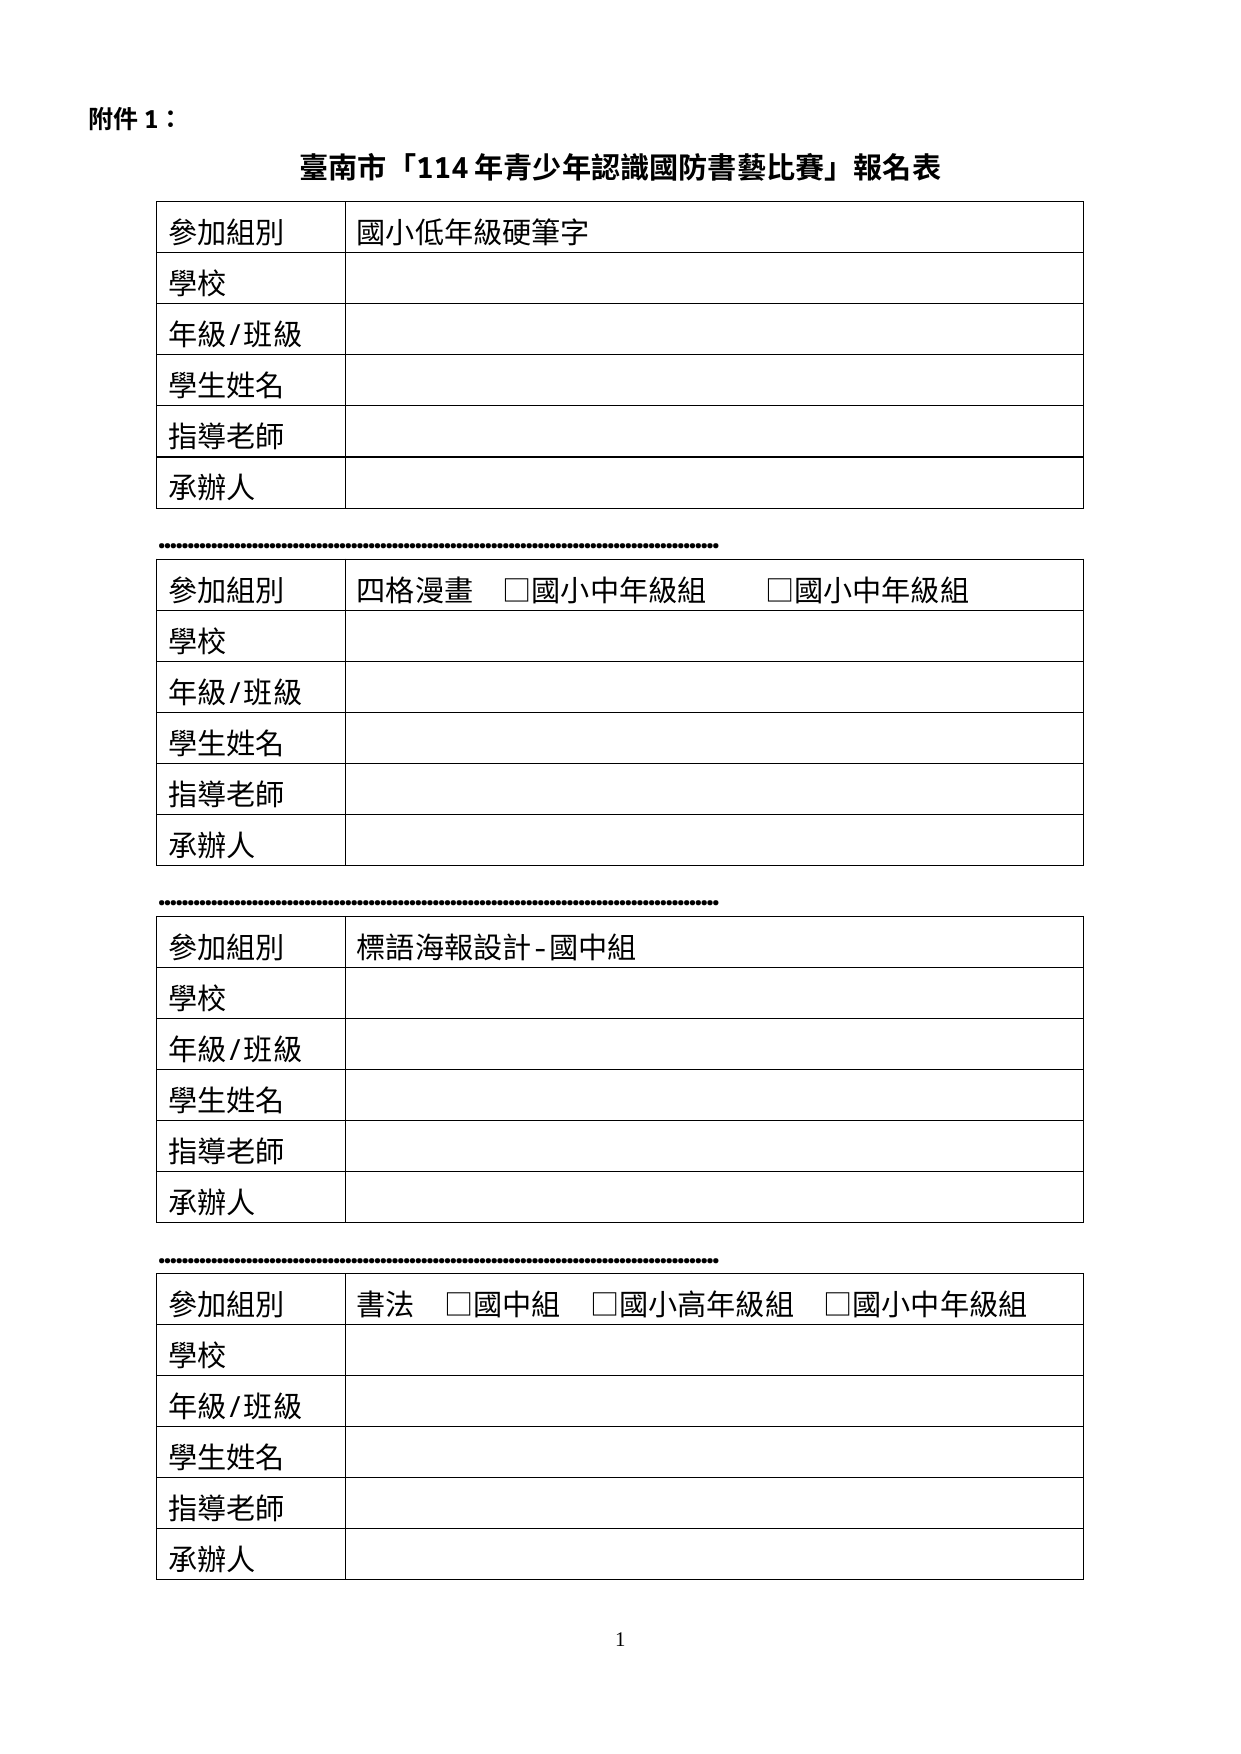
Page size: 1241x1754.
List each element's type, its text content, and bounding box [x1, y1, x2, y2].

table_header 參加組別 [157, 917, 345, 967]
text 臺南市「114年青少年認識國防書藝比賽」報名表 [89, 139, 1152, 189]
table_cell 學校 [157, 611, 345, 661]
table_cell 學生姓名 [157, 1427, 345, 1477]
text …………………………………………………………………………………… [89, 508, 1152, 558]
table_cell 承辦人 [157, 458, 345, 507]
table_cell 指導老師 [157, 1121, 345, 1171]
table_cell 指導老師 [157, 764, 345, 814]
table_cell [346, 1529, 1083, 1579]
table_cell [346, 1376, 1083, 1426]
table_cell [346, 304, 1083, 354]
table_cell [346, 662, 1083, 712]
table_cell [346, 764, 1083, 814]
table_header 標語海報設計-國中組 [346, 917, 1083, 967]
table_cell [346, 1019, 1083, 1069]
table_cell 指導老師 [157, 406, 345, 456]
table_cell [346, 1070, 1083, 1120]
table_header 參加組別 [157, 1274, 345, 1324]
table_cell 年級/班級 [157, 1376, 345, 1426]
table_cell 學生姓名 [157, 1070, 345, 1120]
table_header 參加組別 [157, 560, 345, 609]
table_cell 年級/班級 [157, 662, 345, 712]
table_cell [346, 1478, 1083, 1528]
table_cell [346, 458, 1083, 507]
table_cell [346, 611, 1083, 661]
table_cell [346, 1121, 1083, 1171]
table_cell [346, 406, 1083, 456]
table_cell [346, 355, 1083, 405]
table_cell 學校 [157, 253, 345, 303]
table_header 國小低年級硬筆字 [346, 202, 1083, 252]
table_header 四格漫畫 □國小中年級組 □國小中年級組 [346, 560, 1083, 609]
table_cell [346, 815, 1083, 865]
text …………………………………………………………………………………… [89, 1223, 1152, 1273]
table_cell 年級/班級 [157, 1019, 345, 1069]
table_cell 學生姓名 [157, 355, 345, 405]
table_header 參加組別 [157, 202, 345, 252]
table_cell 年級/班級 [157, 304, 345, 354]
table_cell 承辦人 [157, 815, 345, 865]
table_cell [346, 1325, 1083, 1375]
table_cell 學生姓名 [157, 713, 345, 763]
table_cell 學校 [157, 968, 345, 1018]
table_cell [346, 713, 1083, 763]
table_cell [346, 968, 1083, 1018]
table_cell [346, 1427, 1083, 1477]
text …………………………………………………………………………………… [89, 866, 1152, 916]
table_cell 學校 [157, 1325, 345, 1375]
table_header 書法 □國中組 □國小高年級組 □國小中年級組 [346, 1274, 1083, 1324]
table_cell 承辦人 [157, 1172, 345, 1222]
table_cell 指導老師 [157, 1478, 345, 1528]
table_cell [346, 1172, 1083, 1222]
text 附件1： [89, 89, 1152, 139]
table_cell 承辦人 [157, 1529, 345, 1579]
table_cell [346, 253, 1083, 303]
